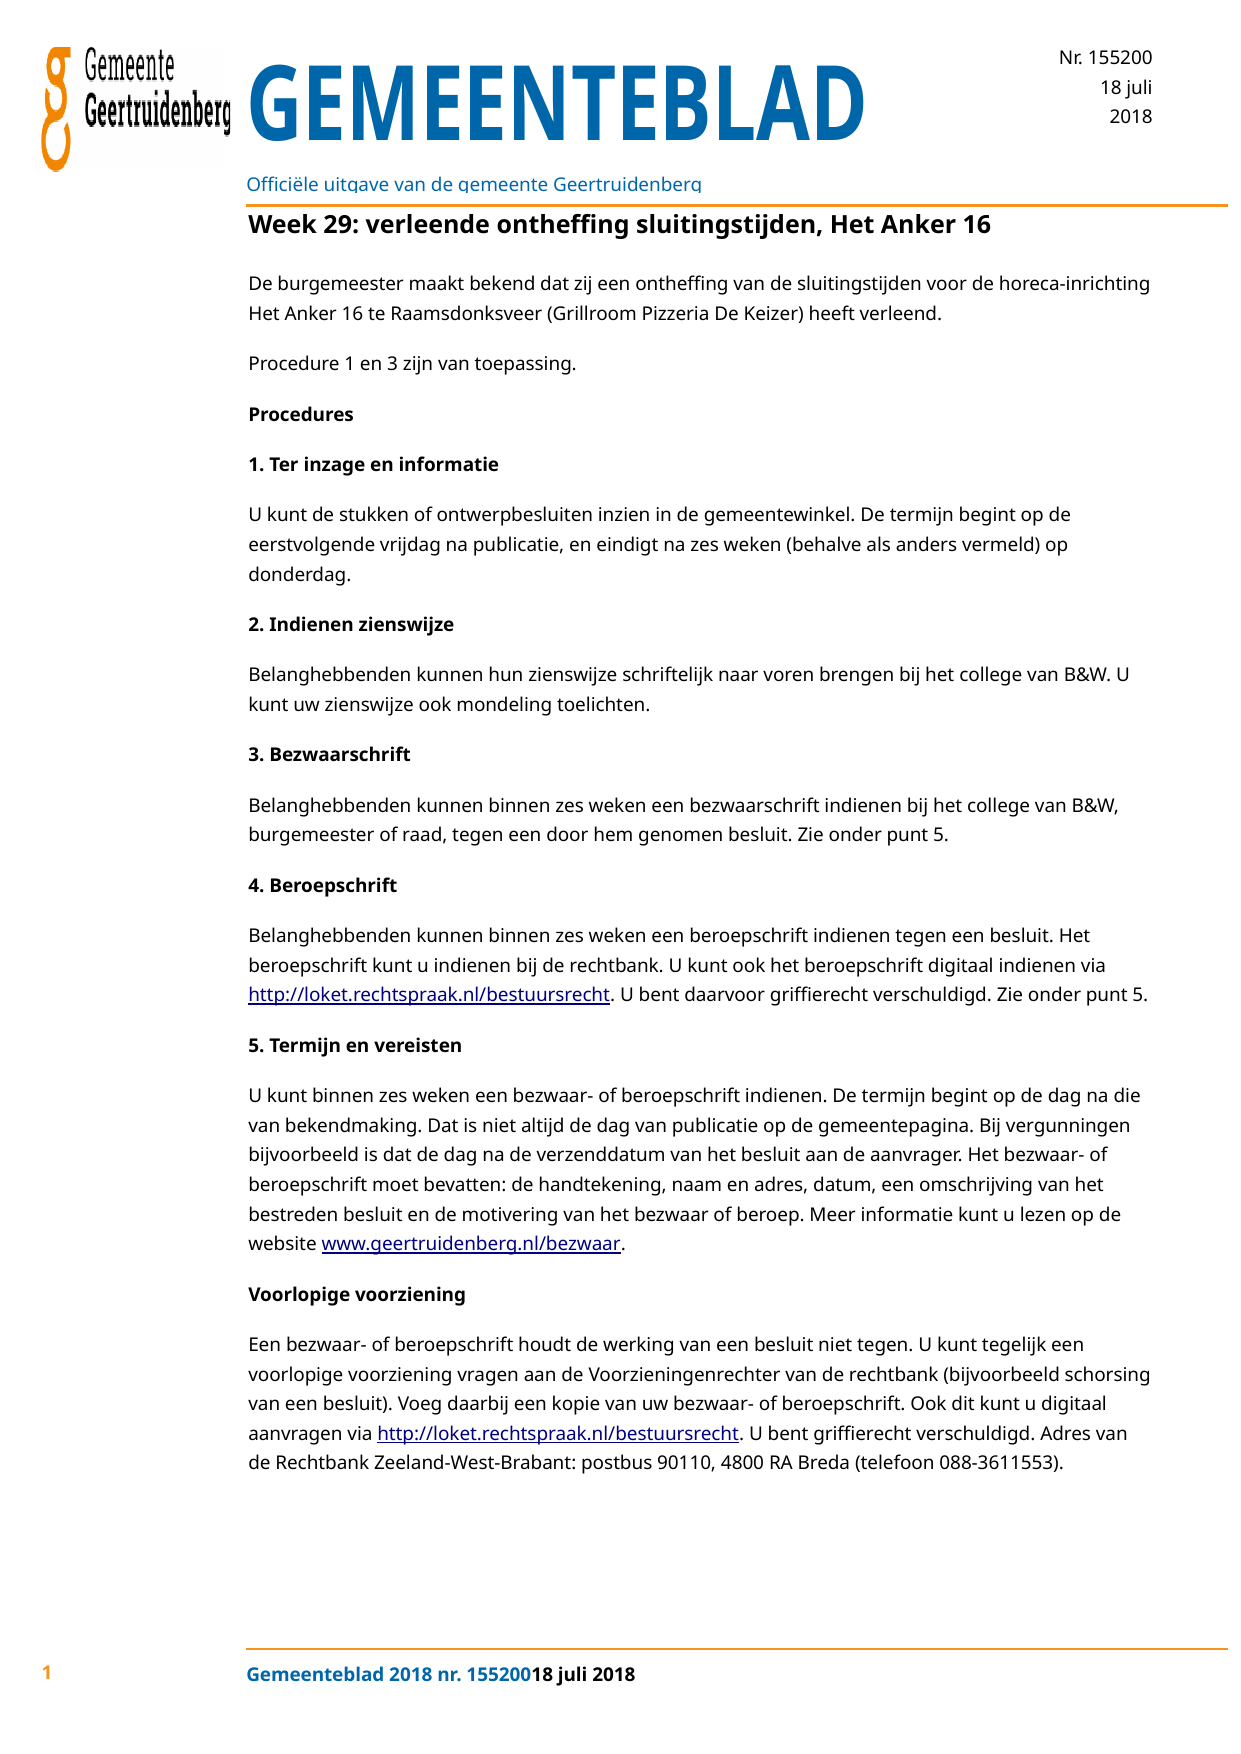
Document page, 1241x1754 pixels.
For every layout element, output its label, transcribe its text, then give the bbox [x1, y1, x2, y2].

text 1. Ter inzage en informatie [248, 451, 1152, 477]
text 4. Beroepschrift [248, 872, 1152, 898]
text Week 29: verleende ontheffing sluitingstijden, Het Anker 16 [248, 207, 1152, 241]
text Belanghebbenden kunnen hun zienswijze schriftelijk naar voren brengen bij het college van B&W. U kunt uw zienswijze ook mondeling toelichten. [248, 662, 1152, 717]
text Procedure 1 en 3 zijn van toepassing. [248, 350, 1152, 376]
text De burgemeester maakt bekend dat zij een ontheffing van de sluitingstijden voor de horeca-inrichting Het Anker 16 te Raamsdonksveer (Grillroom Pizzeria De Keizer) heeft verleend. [248, 270, 1152, 326]
text 5. Termijn en vereisten [248, 1032, 1152, 1058]
text U kunt de stukken of ontwerpbesluiten inzien in de gemeentewinkel. De termijn begint op de eerstvolgende vrijdag na publicatie, en eindigt na zes weken (behalve als anders vermeld) op donderdag. [248, 502, 1152, 586]
text Een bezwaar- of beroepschrift houdt de werking van een besluit niet tegen. U kunt tegelijk een voorlopige voorziening vragen aan de Voorzieningenrechter van de rechtbank (bijvoorbeeld schorsing van een besluit). Voeg daarbij een kopie van uw bezwaar- of beroepschrift. Ook dit kunt u digitaal aanvragen via http://loket.rechtspraak.nl/bestuursrecht. U bent griffierecht verschuldigd. Adres van de Rechtbank Zeeland-West-Brabant: postbus 90110, 4800 RA Breda (telefoon 088-3611553). [248, 1331, 1152, 1475]
text Voorlopige voorziening [248, 1281, 1152, 1306]
text Belanghebbenden kunnen binnen zes weken een beroepschrift indienen tegen een besluit. Het beroepschrift kunt u indienen bij de rechtbank. U kunt ook het beroepschrift digitaal indienen via http://loket.rechtspraak.nl/bestuursrecht. U bent daarvoor griffierecht verschuldigd. Zie onder punt 5. [248, 922, 1152, 1007]
text Belanghebbenden kunnen binnen zes weken een bezwaarschrift indienen bij het college van B&W, burgemeester of raad, tegen een door hem genomen besluit. Zie onder punt 5. [248, 792, 1152, 847]
text Procedures [248, 401, 1152, 426]
text U kunt binnen zes weken een bezwaar- of beroepschrift indienen. De termijn begint op de dag na die van bekendmaking. Dat is niet altijd de dag van publicatie op de gemeentepagina. Bij vergunningen bijvoorbeeld is dat de dag na de verzenddatum van het besluit aan de aanvrager. Het bezwaar- of beroepschrift moet bevatten: de handtekening, naam en adres, datum, een omschrijving van het bestreden besluit en de motivering van het bezwaar of beroep. Meer informatie kunt u lezen op de website www.geertruidenberg.nl/bezwaar. [248, 1082, 1152, 1256]
text 2. Indienen zienswijze [248, 611, 1152, 637]
text 3. Bezwaarschrift [248, 742, 1152, 767]
picture [41, 47, 231, 172]
